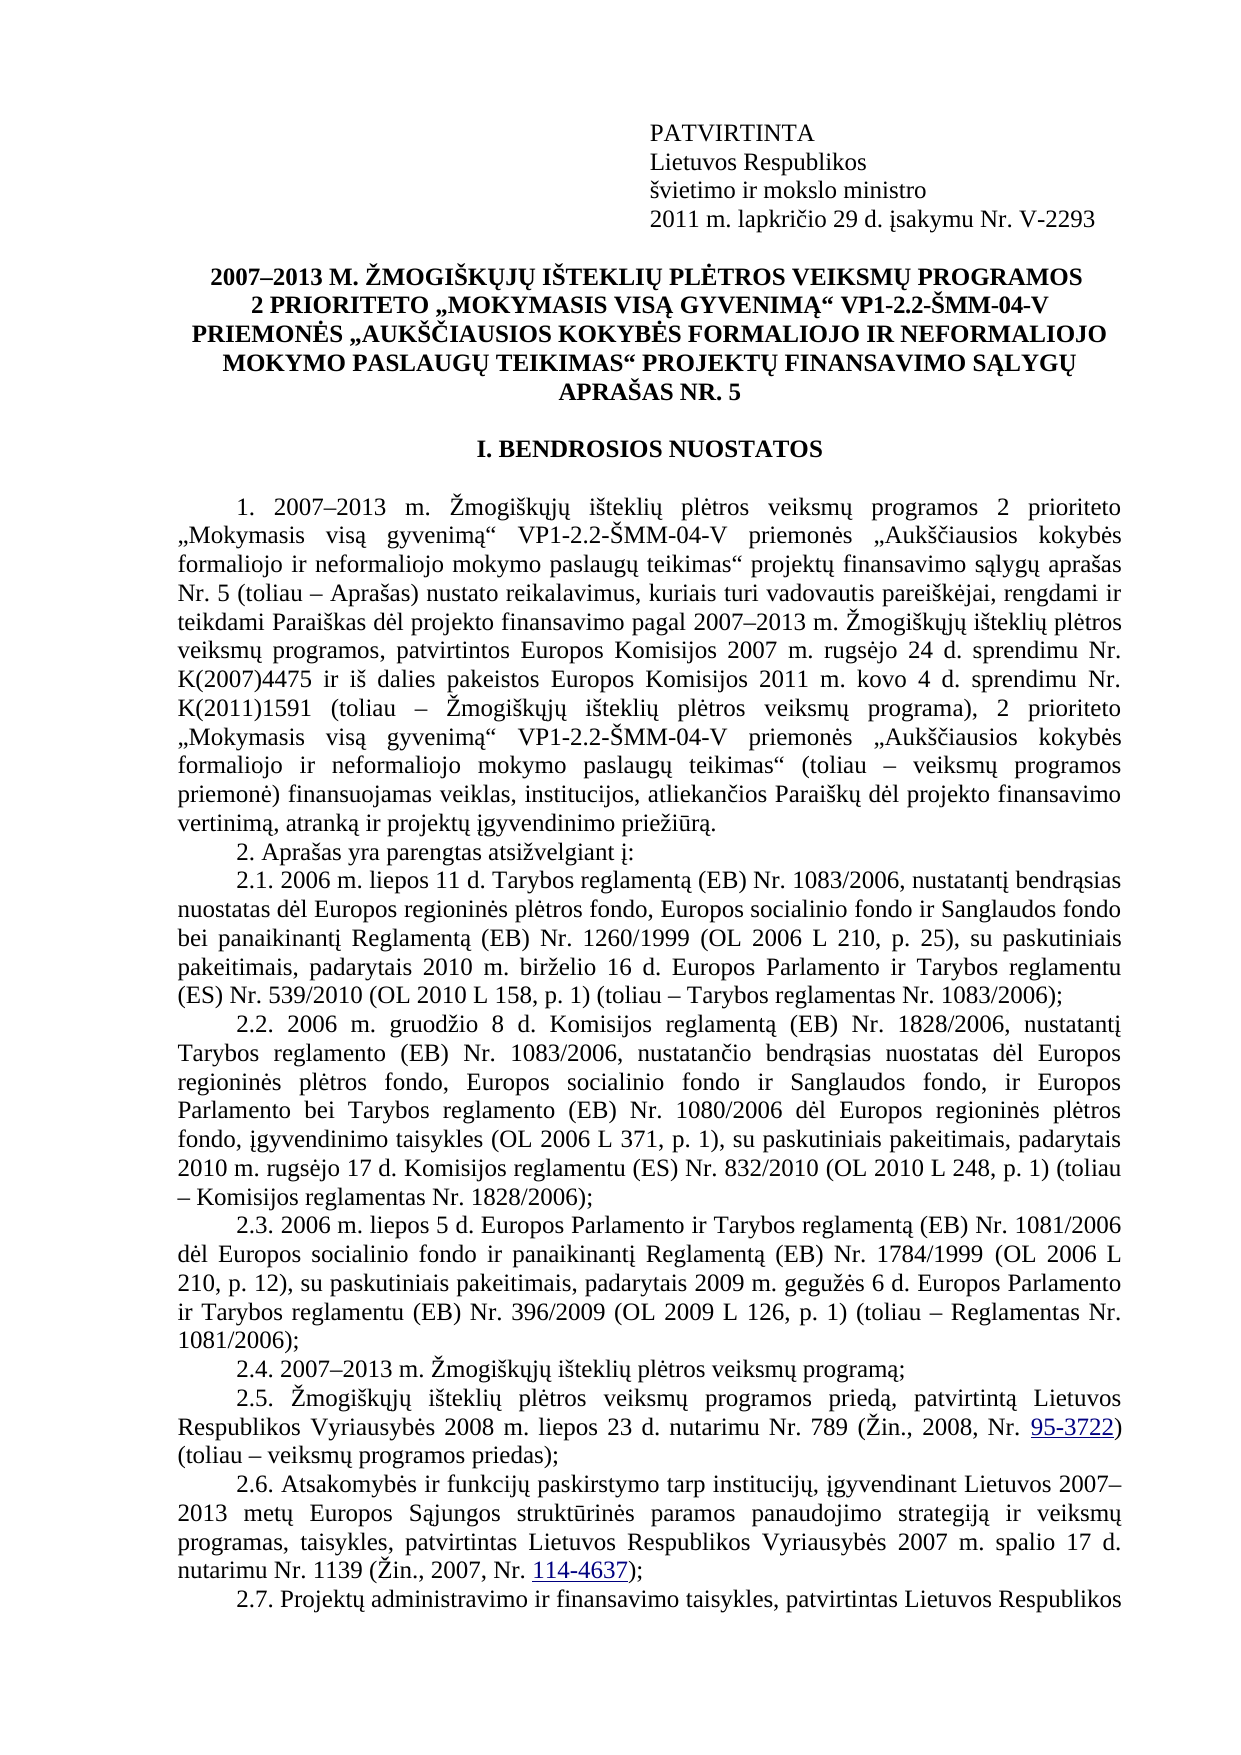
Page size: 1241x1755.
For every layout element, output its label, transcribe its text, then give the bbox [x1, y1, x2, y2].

text patvirtinta [649, 118, 1122, 147]
text 2.1. 2006 m. liepos 11 d. Tarybos reglamentą (EB) Nr. 1083/2006, nustatantį bendrąsias nuostatas dėl Europos regioninės plėtros fondo, Europos socialinio fondo ir Sanglaudos fondo bei panaikinantį Reglamentą (EB) Nr. 1260/1999 (OL 2006 L 210, p. 25), su paskutiniais pakeitimais, padarytais 2010 m. birželio 16 d. Europos Parlamento ir Tarybos reglamentu (ES) Nr. 539/2010 (OL 2010 L 158, p. 1) (toliau – Tarybos reglamentas Nr. 1083/2006); [177, 866, 1122, 1009]
text 2.4. 2007–2013 m. Žmogiškųjų išteklių plėtros veiksmų programą; [177, 1354, 1122, 1383]
text 2.2. 2006 m. gruodžio 8 d. Komisijos reglamentą (EB) Nr. 1828/2006, nustatantį Tarybos reglamento (EB) Nr. 1083/2006, nustatančio bendrąsias nuostatas dėl Europos regioninės plėtros fondo, Europos socialinio fondo ir Sanglaudos fondo, ir Europos Parlamento bei Tarybos reglamento (EB) Nr. 1080/2006 dėl Europos regioninės plėtros fondo, įgyvendinimo taisykles (OL 2006 L 371, p. 1), su paskutiniais pakeitimais, padarytais 2010 m. rugsėjo 17 d. Komisijos reglamentu (ES) Nr. 832/2010 (OL 2010 L 248, p. 1) (toliau – Komisijos reglamentas Nr. 1828/2006); [177, 1009, 1122, 1211]
text 2011 m. lapkričio 29 d. įsakymu Nr. V-2293 [649, 204, 1122, 233]
text 1. 2007–2013 m. Žmogiškųjų išteklių plėtros veiksmų programos 2 prioriteto „Mokymasis visą gyvenimą“ VP1-2.2-ŠMM-04-V priemonės „Aukščiausios kokybės formaliojo ir neformaliojo mokymo paslaugų teikimas“ projektų finansavimo sąlygų aprašas Nr. 5 (toliau – Aprašas) nustato reikalavimus, kuriais turi vadovautis pareiškėjai, rengdami ir teikdami Paraiškas dėl projekto finansavimo pagal 2007–2013 m. Žmogiškųjų išteklių plėtros veiksmų programos, patvirtintos Europos Komisijos 2007 m. rugsėjo 24 d. sprendimu Nr. K(2007)4475 ir iš dalies pakeistos Europos Komisijos 2011 m. kovo 4 d. sprendimu Nr. K(2011)1591 (toliau – Žmogiškųjų išteklių plėtros veiksmų programa), 2 prioriteto „Mokymasis visą gyvenimą“ VP1-2.2-ŠMM-04-V priemonės „Aukščiausios kokybės formaliojo ir neformaliojo mokymo paslaugų teikimas“ (toliau – veiksmų programos priemonė) finansuojamas veiklas, institucijos, atliekančios Paraiškų dėl projekto finansavimo vertinimą, atranką ir projektų įgyvendinimo priežiūrą. [177, 492, 1122, 837]
text 2.6. Atsakomybės ir funkcijų paskirstymo tarp institucijų, įgyvendinant Lietuvos 2007–2013 metų Europos Sąjungos struktūrinės paramos panaudojimo strategiją ir veiksmų programas, taisykles, patvirtintas Lietuvos Respublikos Vyriausybės 2007 m. spalio 17 d. nutarimu Nr. 1139 (Žin., 2007, Nr. 114-4637); [177, 1469, 1122, 1584]
text 2. Aprašas yra parengtas atsižvelgiant į: [177, 837, 1122, 866]
text 2.7. Projektų administravimo ir finansavimo taisykles, patvirtintas Lietuvos Respublikos [177, 1584, 1122, 1613]
text 2.5. Žmogiškųjų išteklių plėtros veiksmų programos priedą, patvirtintą Lietuvos Respublikos Vyriausybės 2008 m. liepos 23 d. nutarimu Nr. 789 (Žin., 2008, Nr. 95-3722) (toliau – veiksmų programos priedas); [177, 1383, 1122, 1469]
text 2.3. 2006 m. liepos 5 d. Europos Parlamento ir Tarybos reglamentą (EB) Nr. 1081/2006 dėl Europos socialinio fondo ir panaikinantį Reglamentą (EB) Nr. 1784/1999 (OL 2006 L 210, p. 12), su paskutiniais pakeitimais, padarytais 2009 m. gegužės 6 d. Europos Parlamento ir Tarybos reglamentu (EB) Nr. 396/2009 (OL 2009 L 126, p. 1) (toliau – Reglamentas Nr. 1081/2006); [177, 1211, 1122, 1354]
text 2007–2013 m. Žmogiškųjų išteklių plėtros veiksmų programos 2 prioriteto „MOKYMASIS VISĄ GYVENIMĄ“ VP1-2.2-ŠMM-04-V PRIEMONĖs „AUKŠČIAUSIOS KOKYBĖS FORMALIOJO IR NEFORMALIOJO MOKYMO PASLAUGŲ TEIKIMAS“ projektų finansavimo sąlygų aprašas Nr. 5 [177, 262, 1122, 406]
text Lietuvos Respublikos [649, 147, 1122, 176]
text I. Bendrosios nuostatos [177, 434, 1122, 463]
text švietimo ir mokslo ministro [649, 176, 1122, 204]
